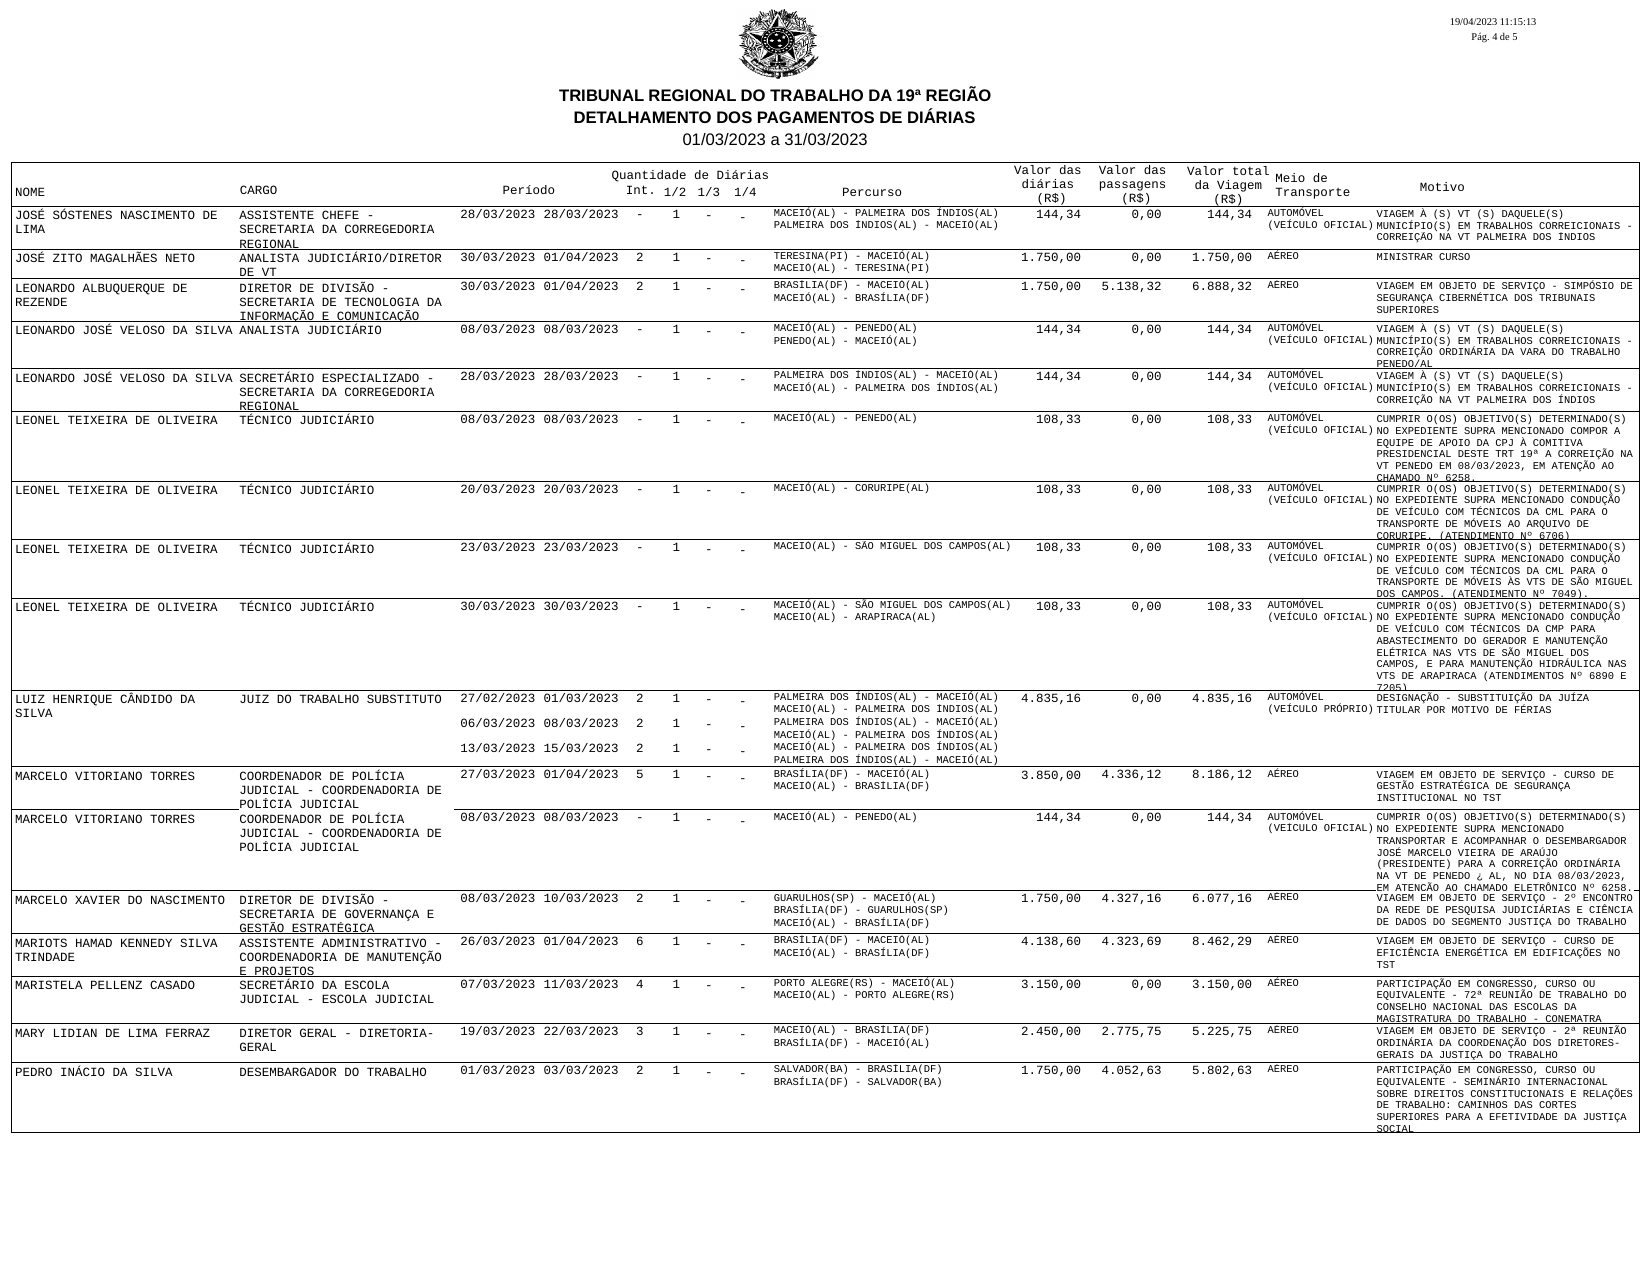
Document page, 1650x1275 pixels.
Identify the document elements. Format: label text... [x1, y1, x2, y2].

text 1 [661, 742, 691, 755]
text 4.323,69 [1083, 935, 1161, 948]
text 108,33 [1173, 541, 1252, 554]
text INSTITUCIONAL NO TST [1376, 793, 1634, 803]
text 01/03/2023 [460, 1064, 541, 1077]
text (VEÍCULO OFICIAL) [1267, 611, 1374, 622]
text 6 [625, 935, 654, 948]
text MUNICÍPIO(S) EM TRABALHOS CORREICIONAIS - [1376, 335, 1634, 347]
text GERAIS DA JUSTIÇA DO TRABALHO [1376, 1049, 1634, 1059]
text 30/03/2023 [460, 280, 541, 293]
text MACEIÓ(AL) - PENEDO(AL) [774, 413, 1013, 424]
text 01/03/2023 [543, 692, 625, 705]
text NOME [15, 186, 238, 200]
text 144,34 [1173, 811, 1252, 824]
text MACEIÓ(AL) - CORURIPE(AL) [774, 483, 1013, 494]
text 0,00 [1083, 251, 1161, 264]
text JUDICIAL - COORDENADORIA DE [239, 827, 454, 841]
text Valor das [1092, 164, 1173, 178]
text GERAL [239, 1041, 454, 1053]
text CAMPOS, E PARA MANUTENÇÃO HIDRÁULICA NAS [1376, 659, 1634, 671]
text (R$) [1181, 193, 1274, 206]
text VIAGEM À (S) VT (S) DAQUELE(S) [1376, 371, 1634, 383]
text - [694, 252, 723, 265]
text JOSÉ MARCELO VIEIRA DE ARAÚJO [1376, 847, 1634, 859]
text DA REDE DE PESQUISA JUDICIÁRIAS E CIÊNCIA [1376, 905, 1634, 917]
text REGIONAL [239, 400, 454, 411]
text 1 [661, 541, 691, 554]
text 1/4 [725, 186, 765, 200]
text COORDENADORIA DE MANUTENÇÃO [239, 951, 454, 965]
text MARCELO XAVIER DO NASCIMENTO [15, 894, 237, 908]
text 1 [661, 692, 691, 705]
text Pág. 4 de 5 [1368, 31, 1620, 42]
text - [728, 720, 757, 733]
text - [625, 599, 654, 613]
text LEONARDO JOSÉ VELOSO DA SILVA [15, 372, 237, 386]
text 5.225,75 [1173, 1025, 1252, 1038]
text (VEÍCULO OFICIAL) [1267, 553, 1374, 564]
text 1 [661, 483, 691, 496]
text LEONEL TEIXEIRA DE OLIVEIRA [15, 543, 237, 557]
text MACEIÓ(AL) - PENEDO(AL) [774, 323, 1013, 334]
text MACEIÓ(AL) - PORTO ALEGRE(RS) [774, 990, 1013, 1002]
text 1 [661, 811, 691, 824]
text NO EXPEDIENTE SUPRA MENCIONADO COMPOR A [1376, 426, 1634, 437]
text AÉREO [1267, 892, 1374, 903]
text DIRETOR DE DIVISÃO - [239, 894, 454, 908]
text 22/03/2023 [543, 1025, 625, 1038]
text 1.750,00 [1002, 280, 1081, 293]
text AÉREO [1267, 1025, 1374, 1036]
text ORDINÁRIA DA COORDENAÇÃO DOS DIRETORES- [1376, 1038, 1634, 1049]
text 07/03/2023 [460, 978, 541, 991]
text JUDICIAL - COORDENADORIA DE [239, 784, 454, 798]
text (VEÍCULO OFICIAL) [1267, 425, 1374, 435]
text VIAGEM À (S) VT (S) DAQUELE(S) [1376, 324, 1634, 335]
text diárias [1009, 178, 1086, 192]
text - [694, 894, 723, 907]
text BRASÍLIA(DF) - MACEIÓ(AL) [774, 1038, 1013, 1049]
text - [694, 718, 723, 732]
text MACEIÓ(AL) - TERESINA(PI) [774, 263, 1013, 274]
text LEONEL TEIXEIRA DE OLIVEIRA [15, 601, 237, 615]
text LEONEL TEIXEIRA DE OLIVEIRA [15, 484, 237, 498]
text 20/03/2023 [460, 483, 541, 496]
text PALMEIRA DOS ÍNDIOS(AL) - MACEIÓ(AL) [774, 754, 1013, 766]
text MACEIÓ(AL) - ARAPIRACA(AL) [774, 612, 1013, 623]
text SECRETÁRIO ESPECIALIZADO - [239, 372, 454, 386]
text - [728, 416, 757, 429]
text AUTOMÓVEL [1267, 483, 1374, 494]
text DE VT [239, 266, 454, 278]
text 1 [661, 717, 691, 730]
text 1 [661, 768, 691, 782]
text NA VT DE PENEDO ¿ AL, NO DIA 08/03/2023, [1376, 871, 1634, 883]
text 8.186,12 [1173, 768, 1252, 782]
text Int. [618, 184, 663, 197]
text (VEÍCULO PRÓPRIO) [1267, 703, 1374, 714]
text ANALISTA JUDICIÁRIO [239, 324, 454, 338]
text - [625, 370, 654, 383]
text 28/03/2023 [543, 370, 625, 383]
text - [694, 324, 723, 338]
text TRINDADE [15, 951, 237, 963]
text 03/03/2023 [543, 1064, 625, 1077]
text EQUIVALENTE - 72ª REUNIÃO DE TRABALHO DO [1376, 990, 1634, 1002]
text - [694, 693, 723, 707]
text 7205) [1376, 683, 1634, 690]
text ELÉTRICA NAS VTS DE SÃO MIGUEL DOS [1376, 647, 1634, 659]
text - [694, 937, 723, 950]
text 2 [625, 692, 654, 705]
text - [728, 486, 757, 499]
text MACEIÓ(AL) - SÃO MIGUEL DOS CAMPOS(AL) [774, 599, 1013, 611]
text Valor das [1009, 164, 1086, 178]
text passagens [1092, 178, 1173, 192]
text CUMPRIR O(OS) OBJETIVO(S) DETERMINADO(S) [1376, 812, 1634, 824]
text 30/03/2023 [543, 599, 625, 613]
text 27/02/2023 [460, 692, 541, 705]
text EFICIÊNCIA ENERGÉTICA EM EDIFICAÇÕES NO [1376, 948, 1634, 959]
text VIAGEM EM OBJETO DE SERVIÇO - CURSO DE [1376, 936, 1634, 948]
text NO EXPEDIENTE SUPRA MENCIONADO [1376, 824, 1634, 836]
text EQUIPE DE APOIO DA CPJ À COMITIVA [1376, 437, 1634, 449]
text REZENDE [15, 296, 237, 308]
text MARY LIDIAN DE LIMA FERRAZ [15, 1027, 237, 1041]
text NO EXPEDIENTE SUPRA MENCIONADO CONDUÇÃO [1376, 612, 1634, 624]
text POLÍCIA JUDICIAL [239, 798, 454, 810]
text - [728, 326, 757, 339]
text 5.802,63 [1173, 1064, 1252, 1077]
text VIAGEM EM OBJETO DE SERVIÇO - 2ª REUNIÃO [1376, 1026, 1634, 1038]
text GUARULHOS(SP) - MACEIÓ(AL) [774, 892, 1013, 903]
text CORREIÇÃO NA VT PALMEIRA DOS ÍNDIOS [1376, 232, 1634, 242]
text AÉREO [1267, 251, 1374, 262]
text SECRETARIA DE GOVERNANÇA E [239, 908, 454, 922]
text 28/03/2023 [460, 208, 541, 221]
text MACEIÓ(AL) - BRASÍLIA(DF) [774, 781, 1013, 792]
text 108,33 [1173, 413, 1252, 426]
text AÉREO [1267, 1064, 1374, 1075]
text - [728, 211, 757, 224]
text EM ATENÇÃO AO CHAMADO ELETRÔNICO Nº 6258. [1376, 883, 1634, 891]
text AÉREO [1267, 280, 1374, 291]
text 2 [625, 1064, 654, 1077]
text DE VEÍCULO COM TÉCNICOS DA CMP PARA [1376, 624, 1634, 636]
text - [694, 484, 723, 497]
text 6.888,32 [1173, 280, 1252, 293]
text 144,34 [1173, 370, 1252, 383]
text DE VEÍCULO COM TÉCNICOS DA CML PARA O [1376, 507, 1634, 519]
text MARCELO VITORIANO TORRES [15, 770, 237, 784]
text CUMPRIR O(OS) OBJETIVO(S) DETERMINADO(S) [1376, 542, 1634, 554]
text - [694, 979, 723, 993]
text PARTICIPAÇÃO EM CONGRESSO, CURSO OU [1376, 1065, 1634, 1077]
text - [694, 601, 723, 614]
text (VEÍCULO OFICIAL) [1267, 494, 1374, 505]
text - [694, 282, 723, 295]
text 2 [625, 892, 654, 906]
text DESEMBARGADOR DO TRABALHO [239, 1066, 454, 1080]
text 0,00 [1083, 413, 1161, 426]
text SALVADOR(BA) - BRASÍLIA(DF) [774, 1064, 1013, 1075]
text - [625, 208, 654, 221]
text 4.336,12 [1083, 768, 1161, 782]
text AUTOMÓVEL [1267, 413, 1374, 425]
text 1 [661, 280, 691, 293]
text 28/03/2023 [460, 370, 541, 383]
text TRIBUNAL REGIONAL DO TRABALHO DA 19ª REGIÃO [446, 86, 1104, 105]
text MACEIÓ(AL) - PALMEIRA DOS ÍNDIOS(AL) [774, 742, 1013, 753]
text 2.450,00 [1002, 1025, 1081, 1038]
text SOCIAL [1376, 1124, 1634, 1132]
text 0,00 [1083, 811, 1161, 824]
text 4 [625, 978, 654, 991]
text 4.138,60 [1002, 935, 1081, 948]
text TERESINA(PI) - MACEIÓ(AL) [774, 251, 1013, 262]
text NO EXPEDIENTE SUPRA MENCIONADO CONDUÇÃO [1376, 554, 1634, 565]
text POLÍCIA JUDICIAL [239, 841, 454, 852]
text MACEIÓ(AL) - PALMEIRA DOS ÍNDIOS(AL) [774, 383, 1013, 394]
text 2 [625, 251, 654, 264]
text CARGO [239, 184, 427, 198]
text PORTO ALEGRE(RS) - MACEIÓ(AL) [774, 978, 1013, 989]
text LEONARDO JOSÉ VELOSO DA SILVA [15, 324, 237, 338]
text Meio de [1275, 172, 1374, 186]
text 4.835,16 [1002, 692, 1081, 705]
text - [694, 209, 723, 223]
text PALMEIRA DOS ÍNDIOS(AL) - MACEIÓ(AL) [774, 692, 1013, 703]
text MACEIÓ(AL) - PENEDO(AL) [774, 811, 1013, 823]
text 1 [661, 1064, 691, 1077]
text 19/04/2023 11:15:13 [1448, 16, 1536, 28]
text 0,00 [1083, 692, 1161, 705]
text AUTOMÓVEL [1267, 208, 1374, 219]
text DIRETOR DE DIVISÃO - [239, 282, 454, 296]
text JOSÉ SÓSTENES NASCIMENTO DE [15, 209, 237, 223]
text PALMEIRA DOS ÍNDIOS(AL) - MACEIÓ(AL) [774, 370, 1013, 381]
text 2 [625, 280, 654, 293]
text 13/03/2023 [460, 742, 541, 755]
text - [694, 543, 723, 556]
text ANALISTA JUDICIÁRIO/DIRETOR [239, 252, 454, 266]
text 0,00 [1083, 541, 1161, 554]
text 23/03/2023 [543, 541, 625, 554]
text - [728, 254, 757, 267]
text 144,34 [1002, 811, 1081, 825]
text AUTOMÓVEL [1267, 811, 1374, 823]
text TRANSPORTAR E ACOMPANHAR O DESEMBARGADOR [1376, 836, 1634, 847]
text ABASTECIMENTO DO GERADOR E MANUTENÇÃO [1376, 636, 1634, 647]
text 0,00 [1083, 599, 1161, 613]
text 3.850,00 [1002, 769, 1081, 782]
text 08/03/2023 [460, 323, 541, 336]
text DESIGNAÇÃO - SUBSTITUIÇÃO DA JUÍZA [1376, 693, 1634, 704]
text MACEIÓ(AL) - BRASÍLIA(DF) [774, 293, 1013, 304]
text 10/03/2023 [543, 892, 625, 906]
text 1.750,00 [1002, 1064, 1081, 1077]
text - [694, 1027, 723, 1040]
text MARCELO VITORIANO TORRES [15, 813, 237, 827]
text PENEDO/AL [1376, 359, 1634, 368]
text 08/03/2023 [460, 892, 541, 905]
text BRASÍLIA(DF) - MACEIÓ(AL) [774, 935, 1013, 946]
text CONSELHO NACIONAL DAS ESCOLAS DA [1376, 1002, 1634, 1014]
text LUIZ HENRIQUE CÂNDIDO DA [15, 693, 237, 707]
text 4.327,16 [1083, 892, 1161, 905]
text BRASÍLIA(DF) - MACEIÓ(AL) [774, 768, 1013, 780]
text 144,34 [1002, 370, 1081, 383]
text DIRETOR GERAL - DIRETORIA- [239, 1027, 454, 1041]
text - [625, 541, 654, 554]
text CORREIÇÃO NA VT PALMEIRA DOS ÍNDIOS [1376, 394, 1634, 404]
text 20/03/2023 [543, 483, 625, 496]
text 1 [661, 370, 691, 383]
text - [694, 770, 723, 783]
text AÉREO [1267, 768, 1374, 780]
text Quantidade de Diárias [611, 169, 776, 181]
text 5.138,32 [1083, 280, 1161, 293]
text - [728, 544, 757, 557]
text 2.775,75 [1083, 1025, 1161, 1038]
text 15/03/2023 [543, 742, 625, 755]
text TITULAR POR MOTIVO DE FÉRIAS [1376, 704, 1634, 715]
text E PROJETOS [239, 965, 454, 976]
text 3 [625, 1025, 654, 1038]
text TÉCNICO JUDICIÁRIO [239, 414, 454, 428]
text GESTÃO ESTRATÉGICA DE SEGURANÇA [1376, 781, 1634, 793]
text LEONARDO ALBUQUERQUE DE [15, 282, 237, 296]
text EQUIVALENTE - SEMINÁRIO INTERNACIONAL [1376, 1077, 1634, 1088]
text 144,34 [1002, 323, 1081, 336]
text SEGURANÇA CIBERNÉTICA DOS TRIBUNAIS [1376, 293, 1634, 304]
text SUPERIORES [1376, 304, 1634, 314]
text 19/03/2023 [460, 1025, 541, 1038]
text - [728, 1067, 757, 1081]
text MACEIÓ(AL) - SÃO MIGUEL DOS CAMPOS(AL) [774, 541, 1013, 552]
text SECRETÁRIO DA ESCOLA [239, 979, 454, 993]
text 1 [661, 892, 691, 906]
text (R$) [1009, 192, 1086, 206]
text 2 [625, 717, 654, 730]
text - [728, 895, 757, 909]
text 108,33 [1173, 599, 1252, 613]
text 11/03/2023 [543, 978, 625, 991]
text AUTOMÓVEL [1267, 541, 1374, 553]
picture [736, 7, 822, 80]
text 108,33 [1002, 541, 1081, 554]
text PARTICIPAÇÃO EM CONGRESSO, CURSO OU [1376, 978, 1634, 990]
text 1.750,00 [1002, 251, 1081, 264]
text 1.750,00 [1002, 892, 1081, 906]
text JOSÉ ZITO MAGALHÃES NETO [15, 252, 237, 266]
text (VEÍCULO OFICIAL) [1267, 219, 1374, 230]
text MINISTRAR CURSO [1376, 251, 1634, 263]
text SILVA [15, 707, 237, 720]
text 1 [661, 413, 691, 426]
text CORURIPE. (ATENDIMENTO Nº 6706) [1376, 531, 1634, 539]
text - [694, 414, 723, 428]
text 08/03/2023 [460, 413, 541, 426]
text MACEIÓ(AL) - BRASÍLIA(DF) [774, 1025, 1013, 1036]
text DETALHAMENTO DOS PAGAMENTOS DE DIÁRIAS [446, 108, 1103, 127]
text CUMPRIR O(OS) OBJETIVO(S) DETERMINADO(S) [1376, 414, 1634, 426]
text LIMA [15, 223, 237, 236]
text 30/03/2023 [460, 599, 541, 613]
text TST [1376, 959, 1634, 969]
text ASSISTENTE ADMINISTRATIVO - [239, 937, 454, 951]
text (VEÍCULO OFICIAL) [1267, 382, 1374, 393]
text 1/3 [687, 186, 725, 200]
text MUNICÍPIO(S) EM TRABALHOS CORREICIONAIS - [1376, 383, 1634, 394]
text - [728, 603, 757, 616]
text PEDRO INÁCIO DA SILVA [15, 1066, 237, 1080]
text Período [448, 184, 609, 198]
text 01/04/2023 [543, 768, 625, 782]
text da Viagem [1181, 179, 1274, 193]
text CHAMADO Nº 6258. [1376, 473, 1634, 481]
text 1/2 [663, 186, 687, 200]
text AÉREO [1267, 978, 1374, 989]
text JUDICIAL - ESCOLA JUDICIAL [239, 993, 454, 1006]
text Percurso [771, 186, 972, 198]
text 01/04/2023 [543, 935, 625, 948]
text - [694, 372, 723, 385]
text MACEIÓ(AL) - BRASÍLIA(DF) [774, 917, 1013, 928]
text 5 [625, 768, 654, 782]
text BRASÍLIA(DF) - SALVADOR(BA) [774, 1077, 1013, 1088]
text (PRESIDENTE) PARA A CORREIÇÃO ORDINÁRIA [1376, 859, 1634, 871]
text SECRETARIA DA CORREGEDORIA [239, 223, 454, 238]
text Motivo [1419, 181, 1488, 195]
text PALMEIRA DOS ÍNDIOS(AL) - MACEIÓ(AL) [774, 220, 1013, 232]
text COORDENADOR DE POLÍCIA [239, 770, 454, 784]
text 108,33 [1002, 413, 1081, 426]
text MACEIÓ(AL) - PALMEIRA DOS ÍNDIOS(AL) [774, 704, 1013, 716]
text BRASÍLIA(DF) - GUARULHOS(SP) [774, 905, 1013, 916]
text 08/03/2023 [543, 323, 625, 336]
text 01/03/2023 a 31/03/2023 [567, 130, 983, 148]
text DE DADOS DO SEGMENTO JUSTIÇA DO TRABALHO [1376, 917, 1634, 927]
text - [728, 772, 757, 785]
text MAGISTRATURA DO TRABALHO - CONEMATRA [1376, 1014, 1634, 1023]
text 1 [661, 251, 691, 264]
text TÉCNICO JUDICIÁRIO [239, 484, 454, 498]
text AUTOMÓVEL [1267, 370, 1374, 382]
text - [625, 413, 654, 426]
text CUMPRIR O(OS) OBJETIVO(S) DETERMINADO(S) [1376, 483, 1634, 495]
text MARISTELA PELLENZ CASADO [15, 979, 237, 993]
text 8.462,29 [1173, 935, 1252, 948]
text 108,33 [1002, 483, 1081, 496]
text - [694, 813, 723, 826]
text 08/03/2023 [543, 811, 625, 824]
text 1 [661, 1025, 691, 1038]
text 28/03/2023 [543, 208, 625, 221]
text 27/03/2023 [460, 768, 541, 782]
text PALMEIRA DOS ÍNDIOS(AL) - MACEIÓ(AL) [774, 717, 1013, 728]
text - [728, 814, 757, 828]
text 01/04/2023 [543, 280, 625, 293]
text 4.052,63 [1083, 1064, 1161, 1077]
text VTS DE ARAPIRACA (ATENDIMENTOS Nº 6890 E [1376, 671, 1634, 683]
text PRESIDENCIAL DESTE TRT 19ª A CORREIÇÃO NA [1376, 449, 1634, 461]
text - [625, 323, 654, 336]
text NO EXPEDIENTE SUPRA MENCIONADO CONDUÇÃO [1376, 495, 1634, 507]
text AUTOMÓVEL [1267, 692, 1374, 703]
text VIAGEM EM OBJETO DE SERVIÇO - 2º ENCONTRO [1376, 893, 1634, 905]
text MARIOTS HAMAD KENNEDY SILVA [15, 937, 237, 951]
text 144,34 [1173, 323, 1252, 336]
text 1 [661, 935, 691, 948]
text BRASÍLIA(DF) - MACEIÓ(AL) [774, 280, 1013, 291]
text Valor total [1181, 165, 1274, 179]
text DE TRABALHO: CAMINHOS DAS CORTES [1376, 1100, 1634, 1112]
text 1 [661, 323, 691, 336]
text VT PENEDO EM 08/03/2023, EM ATENÇÃO AO [1376, 461, 1634, 473]
text GESTÃO ESTRATÉGICA [239, 922, 454, 933]
text TÉCNICO JUDICIÁRIO [239, 601, 454, 615]
text Transporte [1275, 186, 1374, 200]
text 2 [625, 742, 654, 755]
text 1 [661, 978, 691, 991]
text MACEIÓ(AL) - BRASÍLIA(DF) [774, 948, 1013, 959]
text PENEDO(AL) - MACEIÓ(AL) [774, 335, 1013, 347]
text ASSISTENTE CHEFE - [239, 209, 454, 223]
text CUMPRIR O(OS) OBJETIVO(S) DETERMINADO(S) [1376, 600, 1634, 612]
text REGIONAL [239, 238, 454, 249]
text 08/03/2023 [543, 413, 625, 426]
text 6.077,16 [1173, 892, 1252, 906]
text - [728, 1028, 757, 1041]
text (VEÍCULO OFICIAL) [1267, 823, 1374, 834]
text 23/03/2023 [460, 541, 541, 554]
text 1 [661, 599, 691, 613]
text - [694, 743, 723, 757]
text - [728, 373, 757, 387]
text AUTOMÓVEL [1267, 323, 1374, 335]
text 06/03/2023 [460, 717, 541, 730]
text 0,00 [1083, 208, 1161, 221]
text TRANSPORTE DE MÓVEIS ÀS VTS DE SÃO MIGUEL [1376, 577, 1634, 589]
text 108,33 [1002, 600, 1081, 613]
text VIAGEM EM OBJETO DE SERVIÇO - SIMPÓSIO DE [1376, 281, 1634, 293]
text - [728, 283, 757, 296]
text 1.750,00 [1173, 251, 1252, 264]
text MACEIÓ(AL) - PALMEIRA DOS ÍNDIOS(AL) [774, 729, 1013, 741]
text SOBRE DIREITOS CONSTITUCIONAIS E RELAÇÕES [1376, 1088, 1634, 1100]
text 3.150,00 [1002, 978, 1081, 991]
text 30/03/2023 [460, 251, 541, 264]
text INFORMAÇÃO E COMUNICAÇÃO [239, 310, 454, 321]
text TÉCNICO JUDICIÁRIO [239, 543, 454, 557]
text CORREIÇÃO ORDINÁRIA DA VARA DO TRABALHO [1376, 347, 1634, 359]
text 0,00 [1083, 978, 1161, 991]
text LEONEL TEIXEIRA DE OLIVEIRA [15, 414, 237, 428]
text JUIZ DO TRABALHO SUBSTITUTO [239, 693, 454, 707]
text VIAGEM À (S) VT (S) DAQUELE(S) [1376, 209, 1634, 220]
text - [728, 938, 757, 951]
text 1 [661, 208, 691, 221]
text 108,33 [1173, 483, 1252, 496]
text 0,00 [1083, 483, 1161, 496]
text 3.150,00 [1173, 978, 1252, 991]
text COORDENADOR DE POLÍCIA [239, 813, 454, 827]
text - [728, 695, 757, 708]
text SECRETARIA DE TECNOLOGIA DA [239, 296, 454, 310]
text 08/03/2023 [460, 811, 541, 824]
text 26/03/2023 [460, 935, 541, 948]
text 08/03/2023 [543, 717, 625, 730]
text AUTOMÓVEL [1267, 599, 1374, 611]
text - [625, 811, 654, 824]
text 01/04/2023 [543, 251, 625, 264]
text MACEIÓ(AL) - PALMEIRA DOS ÍNDIOS(AL) [774, 208, 1013, 219]
text VIAGEM EM OBJETO DE SERVIÇO - CURSO DE [1376, 769, 1634, 781]
text (R$) [1092, 192, 1173, 206]
text DE VEÍCULO COM TÉCNICOS DA CML PARA O [1376, 565, 1634, 577]
text - [728, 981, 757, 994]
text 0,00 [1083, 323, 1161, 336]
text AÉREO [1267, 935, 1374, 946]
text - [728, 745, 757, 758]
text 0,00 [1083, 370, 1161, 383]
text 144,34 [1173, 208, 1252, 221]
text - [694, 1066, 723, 1079]
text SECRETARIA DA CORREGEDORIA [239, 386, 454, 400]
text DOS CAMPOS. (ATENDIMENTO Nº 7049). [1376, 589, 1634, 598]
text SUPERIORES PARA A EFETIVIDADE DA JUSTIÇA [1376, 1112, 1634, 1124]
text 144,34 [1002, 208, 1081, 221]
text TRANSPORTE DE MÓVEIS AO ARQUIVO DE [1376, 519, 1634, 531]
text - [625, 483, 654, 496]
text MUNICÍPIO(S) EM TRABALHOS CORREICIONAIS - [1376, 220, 1634, 232]
text (VEÍCULO OFICIAL) [1267, 335, 1374, 345]
text 4.835,16 [1173, 692, 1252, 705]
